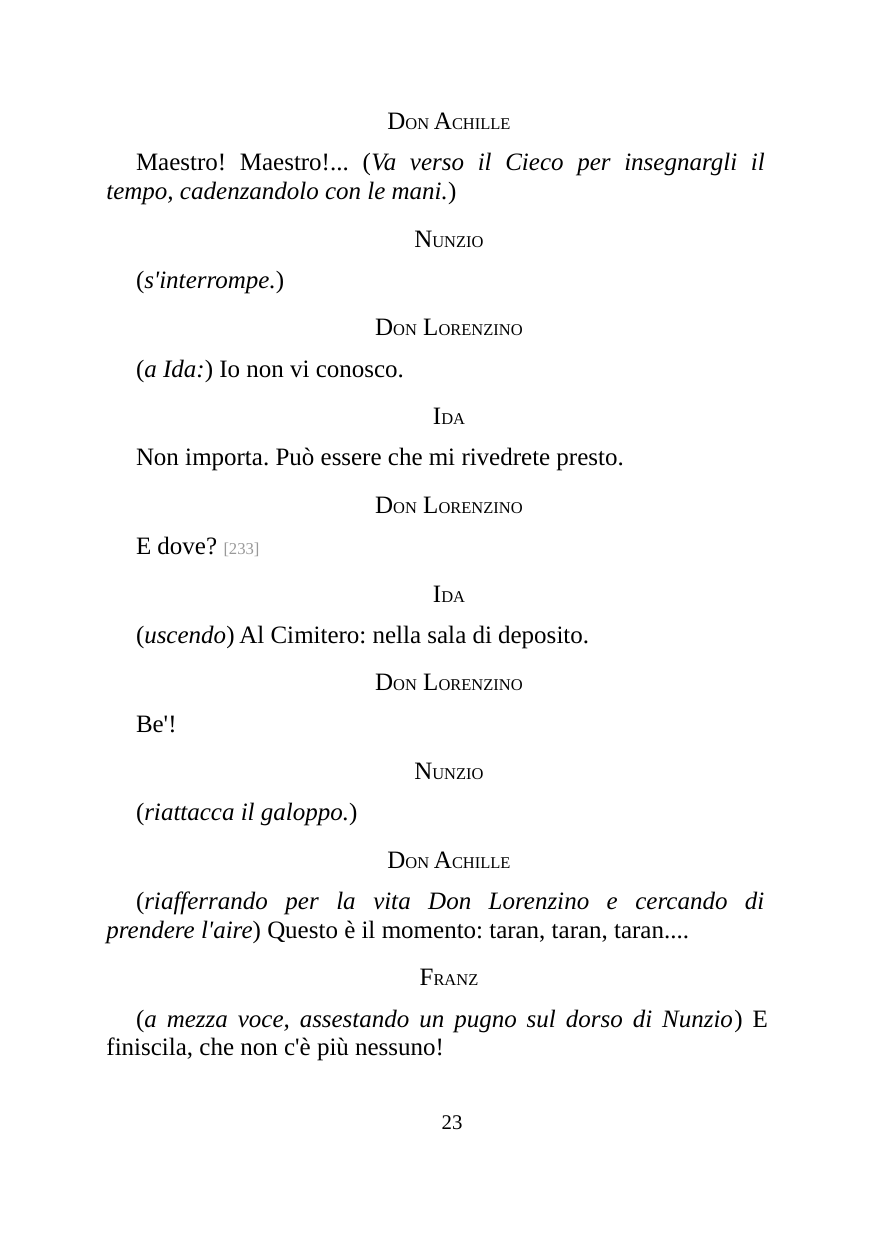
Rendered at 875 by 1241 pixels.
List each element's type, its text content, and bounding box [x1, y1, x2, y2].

text Don Achille [106, 845, 768, 874]
text (a Ida:) Io non vi conosco. [106, 354, 768, 382]
text Non importa. Può essere che mi rivedrete presto. [106, 442, 768, 471]
text (a mezza voce, assestando un pugno sul dorso di Nunzio) E finiscila, che non c'è più nessuno! [106, 1004, 768, 1061]
text Be'! [106, 709, 768, 737]
text Franz [106, 962, 768, 991]
text Nunzio [106, 756, 768, 785]
text Don Achille [106, 106, 768, 135]
text Don Lorenzino [106, 312, 768, 341]
text (uscendo) Al Cimitero: nella sala di deposito. [106, 620, 768, 649]
text Don Lorenzino [106, 490, 768, 519]
text (riafferrando per la vita Don Lorenzino e cercando di prendere l'aire) Questo è il momento: taran, taran, taran.... [106, 886, 768, 944]
text Ida [106, 579, 768, 607]
text E dove? [233] [106, 531, 768, 560]
text Nunzio [106, 224, 768, 252]
text Maestro! Maestro!... (Va verso il Cieco per insegnargli il tempo, cadenzandolo con le mani.) [106, 147, 768, 205]
text Don Lorenzino [106, 667, 768, 696]
text Ida [106, 401, 768, 430]
text (s'interrompe.) [106, 265, 768, 294]
text (riattacca il galoppo.) [106, 797, 768, 826]
